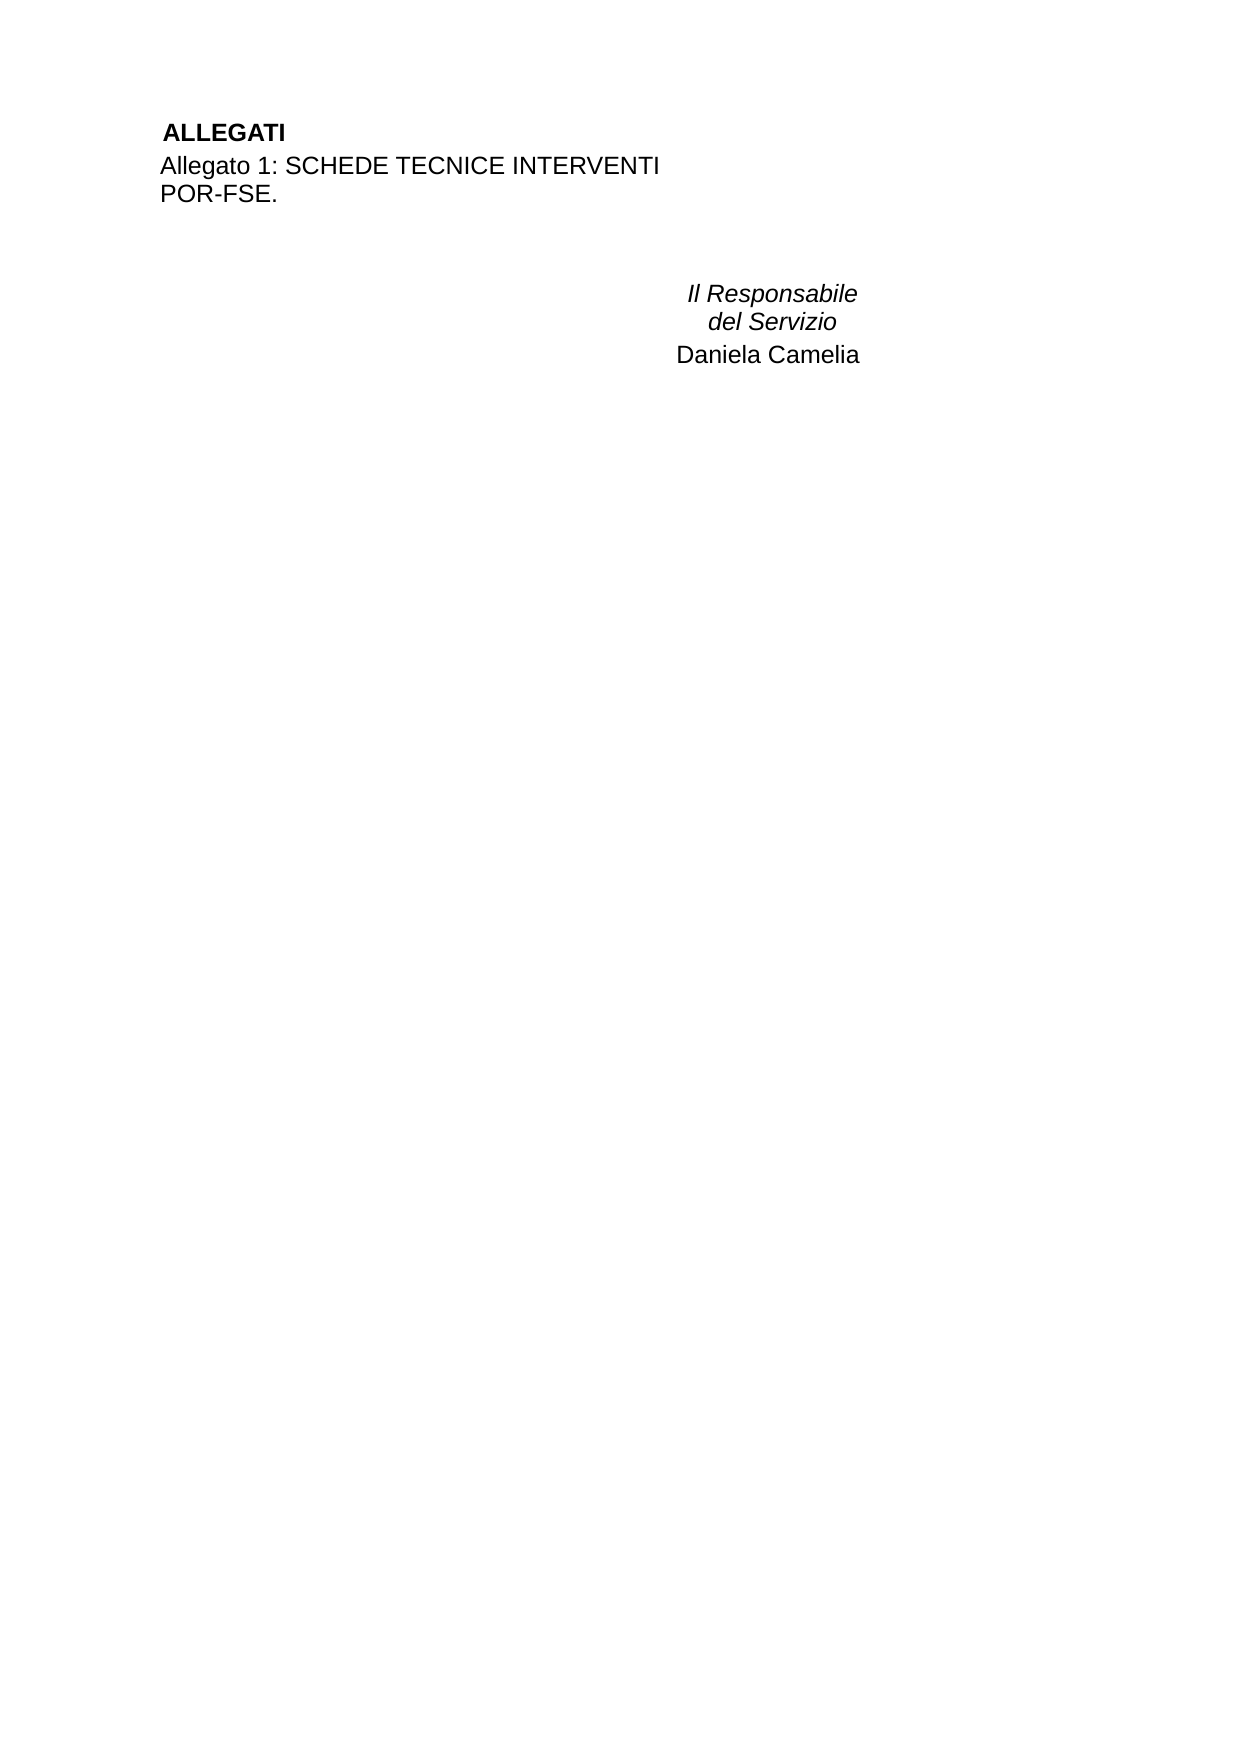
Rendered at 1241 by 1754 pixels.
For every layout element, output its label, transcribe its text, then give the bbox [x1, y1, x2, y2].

text Allegato 1: SCHEDE TECNICE INTERVENTI POR-FSE. [160, 151, 726, 208]
subtitle ALLEGATI [162, 118, 1101, 147]
text Il Responsabile del Servizio [676, 278, 871, 336]
text Daniela Camelia [665, 340, 871, 369]
